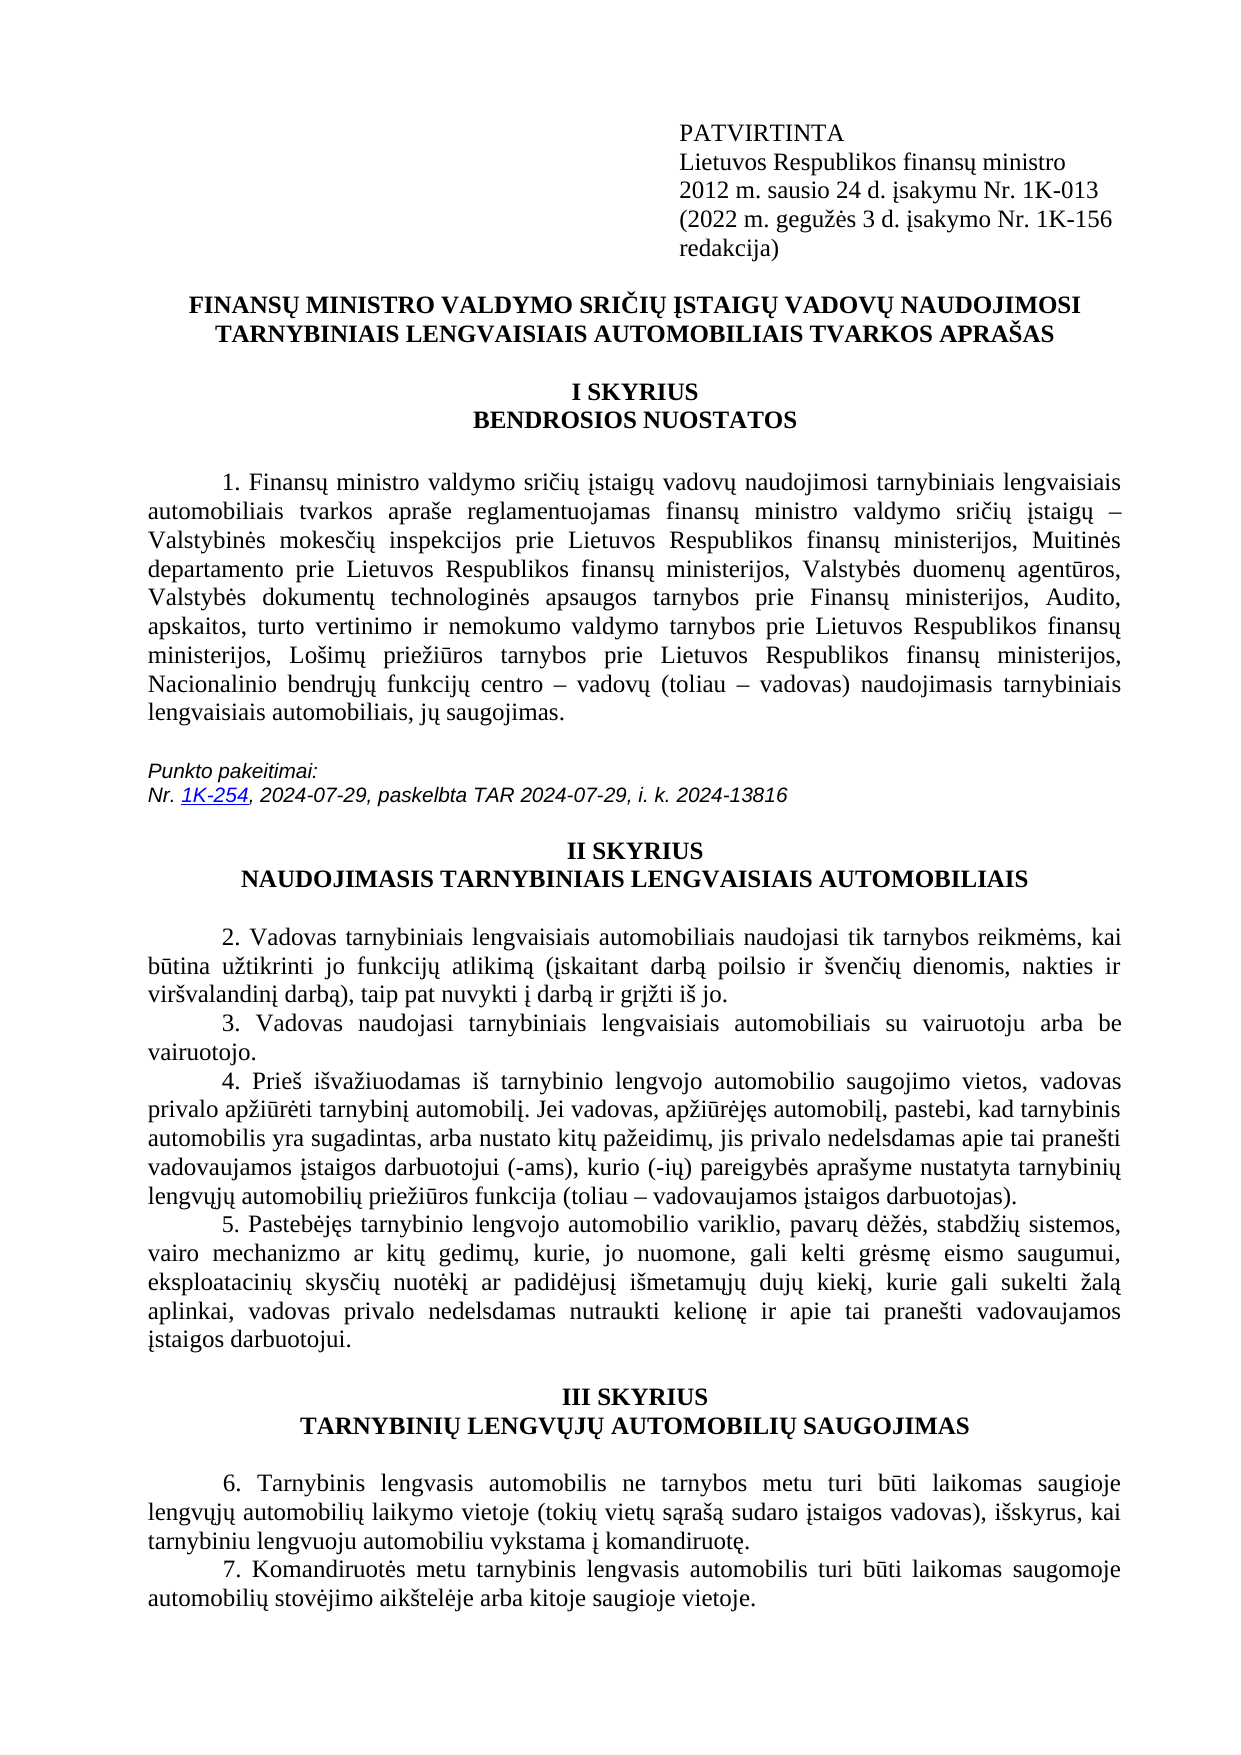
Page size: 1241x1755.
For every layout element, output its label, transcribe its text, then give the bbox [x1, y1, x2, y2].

text Lietuvos Respublikos finansų ministro [679, 147, 1122, 176]
text 5. Pastebėjęs tarnybinio lengvojo automobilio variklio, pavarų dėžės, stabdžių sistemos, vairo mechanizmo ar kitų gedimų, kurie, jo nuomone, gali kelti grėsmę eismo saugumui, eksploatacinių skysčių nuotėkį ar padidėjusį išmetamųjų dujų kiekį, kurie gali sukelti žalą aplinkai, vadovas privalo nedelsdamas nutraukti kelionę ir apie tai pranešti vadovaujamos įstaigos darbuotojui. [148, 1209, 1122, 1353]
text 1. Finansų ministro valdymo sričių įstaigų vadovų naudojimosi tarnybiniais lengvaisiais automobiliais tvarkos apraše reglamentuojamas finansų ministro valdymo sričių įstaigų – Valstybinės mokesčių inspekcijos prie Lietuvos Respublikos finansų ministerijos, Muitinės departamento prie Lietuvos Respublikos finansų ministerijos, Valstybės duomenų agentūros, Valstybės dokumentų technologinės apsaugos tarnybos prie Finansų ministerijos, Audito, apskaitos, turto vertinimo ir nemokumo valdymo tarnybos prie Lietuvos Respublikos finansų ministerijos, Lošimų priežiūros tarnybos prie Lietuvos Respublikos finansų ministerijos, Nacionalinio bendrųjų funkcijų centro – vadovų (toliau – vadovas) naudojimasis tarnybiniais lengvaisiais automobiliais, jų saugojimas. [148, 467, 1122, 726]
text 2012 m. sausio 24 d. įsakymu Nr. 1K-013 [679, 176, 1122, 204]
text NAUDOJIMASIS TARNYBINIAIS LENGVAISIAIS AUTOMOBILIAIS [148, 864, 1122, 893]
text 4. Prieš išvažiuodamas iš tarnybinio lengvojo automobilio saugojimo vietos, vadovas privalo apžiūrėti tarnybinį automobilį. Jei vadovas, apžiūrėjęs automobilį, pastebi, kad tarnybinis automobilis yra sugadintas, arba nustato kitų pažeidimų, jis privalo nedelsdamas apie tai pranešti vadovaujamos įstaigos darbuotojui (-ams), kurio (-ių) pareigybės aprašyme nustatyta tarnybinių lengvųjų automobilių priežiūros funkcija (toliau – vadovaujamos įstaigos darbuotojas). [148, 1066, 1122, 1209]
text III SKYRIUS [148, 1382, 1122, 1411]
text Nr. 1K-254, 2024-07-29, paskelbta TAR 2024-07-29, i. k. 2024-13816 [148, 783, 1122, 807]
text 7. Komandiruotės metu tarnybinis lengvasis automobilis turi būti laikomas saugomoje automobilių stovėjimo aikštelėje arba kitoje saugioje vietoje. [148, 1554, 1122, 1612]
text 2. Vadovas tarnybiniais lengvaisiais automobiliais naudojasi tik tarnybos reikmėms, kai būtina užtikrinti jo funkcijų atlikimą (įskaitant darbą poilsio ir švenčių dienomis, nakties ir viršvalandinį darbą), taip pat nuvykti į darbą ir grįžti iš jo. [148, 922, 1122, 1008]
text redakcija) [679, 233, 1122, 262]
text PATVIRTINTA [679, 118, 1122, 147]
text II SKYRIUS [148, 836, 1122, 864]
text 3. Vadovas naudojasi tarnybiniais lengvaisiais automobiliais su vairuotoju arba be vairuotojo. [148, 1008, 1122, 1066]
text BENDROSIOS NUOSTATOS [148, 406, 1122, 434]
text I SKYRIUS [148, 377, 1122, 406]
text (2022 m. gegužės 3 d. įsakymo Nr. 1K-156 [679, 204, 1122, 233]
text FINANSŲ MINISTRO VALDYMO SRIČIŲ ĮSTAIGŲ VADOVŲ NAUDOJIMOSI TARNYBINIAIS LENGVAISIAIS AUTOMOBILIAIS TVARKOS APRAŠAS [148, 291, 1122, 348]
text 6. Tarnybinis lengvasis automobilis ne tarnybos metu turi būti laikomas saugioje lengvųjų automobilių laikymo vietoje (tokių vietų sąrašą sudaro įstaigos vadovas), išskyrus, kai tarnybiniu lengvuoju automobiliu vykstama į komandiruotę. [148, 1468, 1122, 1554]
text Punkto pakeitimai: [148, 759, 1122, 783]
text TARNYBINIŲ LENGVŲJŲ AUTOMOBILIŲ SAUGOJIMAS [148, 1411, 1122, 1439]
